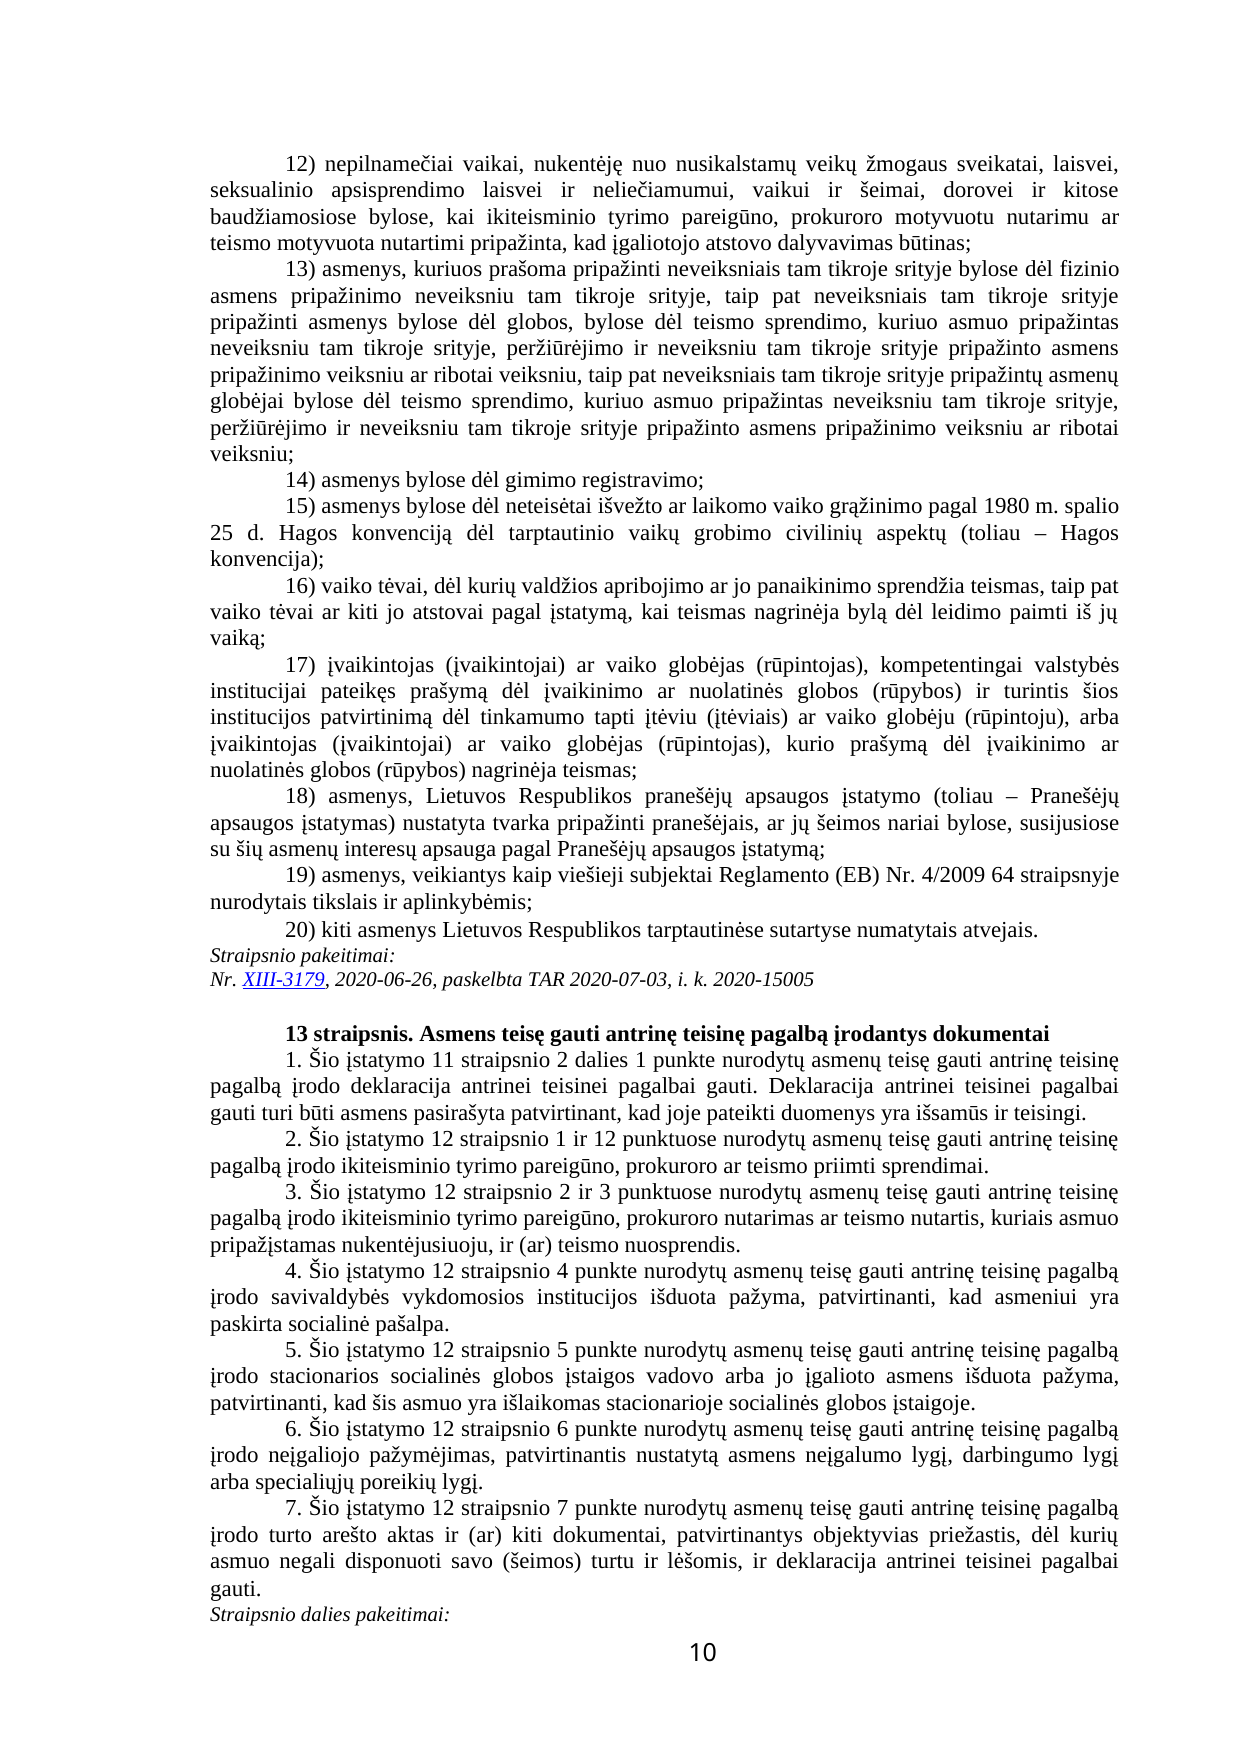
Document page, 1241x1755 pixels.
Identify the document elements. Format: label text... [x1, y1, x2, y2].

text 18) asmenys, Lietuvos Respublikos pranešėjų apsaugos įstatymo (toliau – Pranešėjų apsaugos įstatymas) nustatyta tvarka pripažinti pranešėjais, ar jų šeimos nariai bylose, susijusiose su šių asmenų interesų apsauga pagal Pranešėjų apsaugos įstatymą; [210, 782, 1120, 862]
text Straipsnio pakeitimai: [210, 943, 1120, 967]
text 13) asmenys, kuriuos prašoma pripažinti neveiksniais tam tikroje srityje bylose dėl fizinio asmens pripažinimo neveiksniu tam tikroje srityje, taip pat neveiksniais tam tikroje srityje pripažinti asmenys bylose dėl globos, bylose dėl teismo sprendimo, kuriuo asmuo pripažintas neveiksniu tam tikroje srityje, peržiūrėjimo ir neveiksniu tam tikroje srityje pripažinto asmens pripažinimo veiksniu ar ribotai veiksniu, taip pat neveiksniais tam tikroje srityje pripažintų asmenų globėjai bylose dėl teismo sprendimo, kuriuo asmuo pripažintas neveiksniu tam tikroje srityje, peržiūrėjimo ir neveiksniu tam tikroje srityje pripažinto asmens pripažinimo veiksniu ar ribotai veiksniu; [210, 255, 1120, 466]
text 17) įvaikintojas (įvaikintojai) ar vaiko globėjas (rūpintojas), kompetentingai valstybės institucijai pateikęs prašymą dėl įvaikinimo ar nuolatinės globos (rūpybos) ir turintis šios institucijos patvirtinimą dėl tinkamumo tapti įtėviu (įtėviais) ar vaiko globėju (rūpintoju), arba įvaikintojas (įvaikintojai) ar vaiko globėjas (rūpintojas), kurio prašymą dėl įvaikinimo ar nuolatinės globos (rūpybos) nagrinėja teismas; [210, 651, 1120, 782]
text 15) asmenys bylose dėl neteisėtai išvežto ar laikomo vaiko grąžinimo pagal 1980 m. spalio 25 d. Hagos konvenciją dėl tarptautinio vaikų grobimo civilinių aspektų (toliau – Hagos konvencija); [210, 493, 1120, 572]
text Straipsnio dalies pakeitimai: [210, 1602, 1120, 1626]
text 14) asmenys bylose dėl gimimo registravimo; [210, 466, 1120, 493]
text Nr. XIII-3179, 2020-06-26, paskelbta TAR 2020-07-03, i. k. 2020-15005 [210, 967, 1120, 991]
text 20) kiti asmenys Lietuvos Respublikos tarptautinėse sutartyse numatytais atvejais. [210, 914, 1120, 943]
text 3. Šio įstatymo 12 straipsnio 2 ir 3 punktuose nurodytų asmenų teisę gauti antrinę teisinę pagalbą įrodo ikiteisminio tyrimo pareigūno, prokuroro nutarimas ar teismo nutartis, kuriais asmuo pripažįstamas nukentėjusiuoju, ir (ar) teismo nuosprendis. [210, 1178, 1120, 1257]
text 5. Šio įstatymo 12 straipsnio 5 punkte nurodytų asmenų teisę gauti antrinę teisinę pagalbą įrodo stacionarios socialinės globos įstaigos vadovo arba jo įgalioto asmens išduota pažyma, patvirtinanti, kad šis asmuo yra išlaikomas stacionarioje socialinės globos įstaigoje. [210, 1336, 1120, 1415]
text 2. Šio įstatymo 12 straipsnio 1 ir 12 punktuose nurodytų asmenų teisę gauti antrinę teisinę pagalbą įrodo ikiteisminio tyrimo pareigūno, prokuroro ar teismo priimti sprendimai. [210, 1125, 1120, 1178]
text 7. Šio įstatymo 12 straipsnio 7 punkte nurodytų asmenų teisę gauti antrinę teisinę pagalbą įrodo turto arešto aktas ir (ar) kiti dokumentai, patvirtinantys objektyvias priežastis, dėl kurių asmuo negali disponuoti savo (šeimos) turtu ir lėšomis, ir deklaracija antrinei teisinei pagalbai gauti. [210, 1494, 1120, 1602]
text 1. Šio įstatymo 11 straipsnio 2 dalies 1 punkte nurodytų asmenų teisę gauti antrinę teisinę pagalbą įrodo deklaracija antrinei teisinei pagalbai gauti. Deklaracija antrinei teisinei pagalbai gauti turi būti asmens pasirašyta patvirtinant, kad joje pateikti duomenys yra išsamūs ir teisingi. [210, 1046, 1120, 1125]
text 19) asmenys, veikiantys kaip viešieji subjektai Reglamento (EB) Nr. 4/2009 64 straipsnyje nurodytais tikslais ir aplinkybėmis; [210, 862, 1120, 914]
text 12) nepilnamečiai vaikai, nukentėję nuo nusikalstamų veikų žmogaus sveikatai, laisvei, seksualinio apsisprendimo laisvei ir neliečiamumui, vaikui ir šeimai, dorovei ir kitose baudžiamosiose bylose, kai ikiteisminio tyrimo pareigūno, prokuroro motyvuotu nutarimu ar teismo motyvuota nutartimi pripažinta, kad įgaliotojo atstovo dalyvavimas būtinas; [210, 150, 1120, 255]
text 13 straipsnis. Asmens teisę gauti antrinę teisinę pagalbą įrodantys dokumentai [210, 1020, 1120, 1046]
text 6. Šio įstatymo 12 straipsnio 6 punkte nurodytų asmenų teisę gauti antrinę teisinę pagalbą įrodo neįgaliojo pažymėjimas, patvirtinantis nustatytą asmens neįgalumo lygį, darbingumo lygį arba specialiųjų poreikių lygį. [210, 1415, 1120, 1494]
text 4. Šio įstatymo 12 straipsnio 4 punkte nurodytų asmenų teisę gauti antrinę teisinę pagalbą įrodo savivaldybės vykdomosios institucijos išduota pažyma, patvirtinanti, kad asmeniui yra paskirta socialinė pašalpa. [210, 1257, 1120, 1336]
text 16) vaiko tėvai, dėl kurių valdžios apribojimo ar jo panaikinimo sprendžia teismas, taip pat vaiko tėvai ar kiti jo atstovai pagal įstatymą, kai teismas nagrinėja bylą dėl leidimo paimti iš jų vaiką; [210, 572, 1120, 651]
